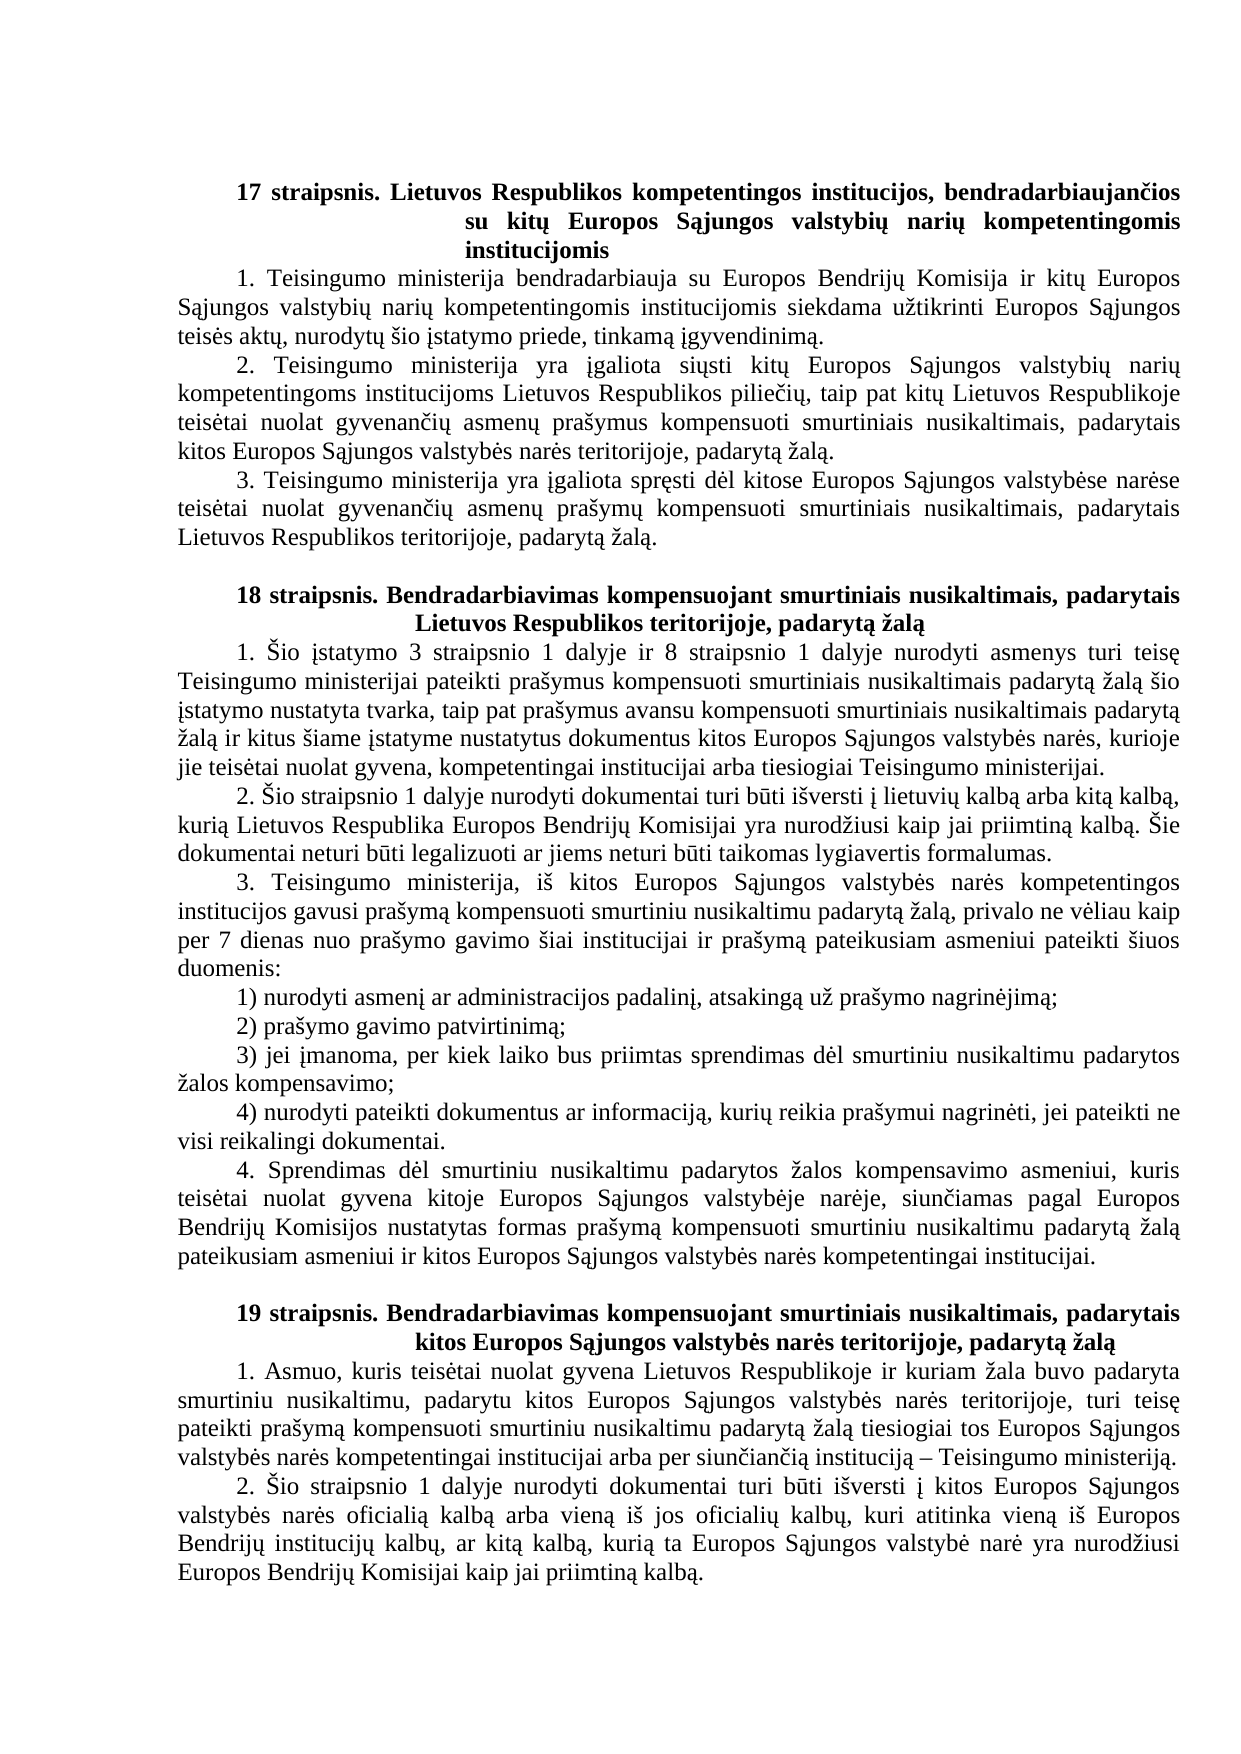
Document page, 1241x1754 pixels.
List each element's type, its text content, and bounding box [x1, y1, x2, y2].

text 4) nurodyti pateikti dokumentus ar informaciją, kurių reikia prašymui nagrinėti, jei pateikti ne visi reikalingi dokumentai. [177, 1097, 1181, 1155]
text 4. Sprendimas dėl smurtiniu nusikaltimu padarytos žalos kompensavimo asmeniui, kuris teisėtai nuolat gyvena kitoje Europos Sąjungos valstybėje narėje, siunčiamas pagal Europos Bendrijų Komisijos nustatytas formas prašymą kompensuoti smurtiniu nusikaltimu padarytą žalą pateikusiam asmeniui ir kitos Europos Sąjungos valstybės narės kompetentingai institucijai. [177, 1155, 1181, 1270]
text 2) prašymo gavimo patvirtinimą; [177, 1011, 1181, 1040]
text 1. Asmuo, kuris teisėtai nuolat gyvena Lietuvos Respublikoje ir kuriam žala buvo padaryta smurtiniu nusikaltimu, padarytu kitos Europos Sąjungos valstybės narės teritorijoje, turi teisę pateikti prašymą kompensuoti smurtiniu nusikaltimu padarytą žalą tiesiogiai tos Europos Sąjungos valstybės narės kompetentingai institucijai arba per siunčiančią instituciją – Teisingumo ministeriją. [177, 1356, 1181, 1471]
text 2. Šio straipsnio 1 dalyje nurodyti dokumentai turi būti išversti į lietuvių kalbą arba kitą kalbą, kurią Lietuvos Respublika Europos Bendrijų Komisijai yra nurodžiusi kaip jai priimtiną kalbą. Šie dokumentai neturi būti legalizuoti ar jiems neturi būti taikomas lygiavertis formalumas. [177, 781, 1181, 867]
text 19 straipsnis. Bendradarbiavimas kompensuojant smurtiniais nusikaltimais, padarytais kitos Europos Sąjungos valstybės narės teritorijoje, padarytą žalą [236, 1298, 1181, 1356]
text 2. Teisingumo ministerija yra įgaliota siųsti kitų Europos Sąjungos valstybių narių kompetentingoms institucijoms Lietuvos Respublikos piliečių, taip pat kitų Lietuvos Respublikoje teisėtai nuolat gyvenančių asmenų prašymus kompensuoti smurtiniais nusikaltimais, padarytais kitos Europos Sąjungos valstybės narės teritorijoje, padarytą žalą. [177, 350, 1181, 465]
text 3. Teisingumo ministerija, iš kitos Europos Sąjungos valstybės narės kompetentingos institucijos gavusi prašymą kompensuoti smurtiniu nusikaltimu padarytą žalą, privalo ne vėliau kaip per 7 dienas nuo prašymo gavimo šiai institucijai ir prašymą pateikusiam asmeniui pateikti šiuos duomenis: [177, 867, 1181, 982]
text 3. Teisingumo ministerija yra įgaliota spręsti dėl kitose Europos Sąjungos valstybėse narėse teisėtai nuolat gyvenančių asmenų prašymų kompensuoti smurtiniais nusikaltimais, padarytais Lietuvos Respublikos teritorijoje, padarytą žalą. [177, 465, 1181, 551]
text 18 straipsnis. Bendradarbiavimas kompensuojant smurtiniais nusikaltimais, padarytais Lietuvos Respublikos teritorijoje, padarytą žalą [236, 580, 1181, 637]
text 2. Šio straipsnio 1 dalyje nurodyti dokumentai turi būti išversti į kitos Europos Sąjungos valstybės narės oficialią kalbą arba vieną iš jos oficialių kalbų, kuri atitinka vieną iš Europos Bendrijų institucijų kalbų, ar kitą kalbą, kurią ta Europos Sąjungos valstybė narė yra nurodžiusi Europos Bendrijų Komisijai kaip jai priimtiną kalbą. [177, 1471, 1181, 1586]
text 1. Teisingumo ministerija bendradarbiauja su Europos Bendrijų Komisija ir kitų Europos Sąjungos valstybių narių kompetentingomis institucijomis siekdama užtikrinti Europos Sąjungos teisės aktų, nurodytų šio įstatymo priede, tinkamą įgyvendinimą. [177, 263, 1181, 350]
text 1) nurodyti asmenį ar administracijos padalinį, atsakingą už prašymo nagrinėjimą; [177, 982, 1181, 1011]
text 3) jei įmanoma, per kiek laiko bus priimtas sprendimas dėl smurtiniu nusikaltimu padarytos žalos kompensavimo; [177, 1040, 1181, 1097]
text 17 straipsnis. Lietuvos Respublikos kompetentingos institucijos, bendradarbiaujančios su kitų Europos Sąjungos valstybių narių kompetentingomis institucijomis [236, 177, 1181, 263]
text 1. Šio įstatymo 3 straipsnio 1 dalyje ir 8 straipsnio 1 dalyje nurodyti asmenys turi teisę Teisingumo ministerijai pateikti prašymus kompensuoti smurtiniais nusikaltimais padarytą žalą šio įstatymo nustatyta tvarka, taip pat prašymus avansu kompensuoti smurtiniais nusikaltimais padarytą žalą ir kitus šiame įstatyme nustatytus dokumentus kitos Europos Sąjungos valstybės narės, kurioje jie teisėtai nuolat gyvena, kompetentingai institucijai arba tiesiogiai Teisingumo ministerijai. [177, 637, 1181, 781]
